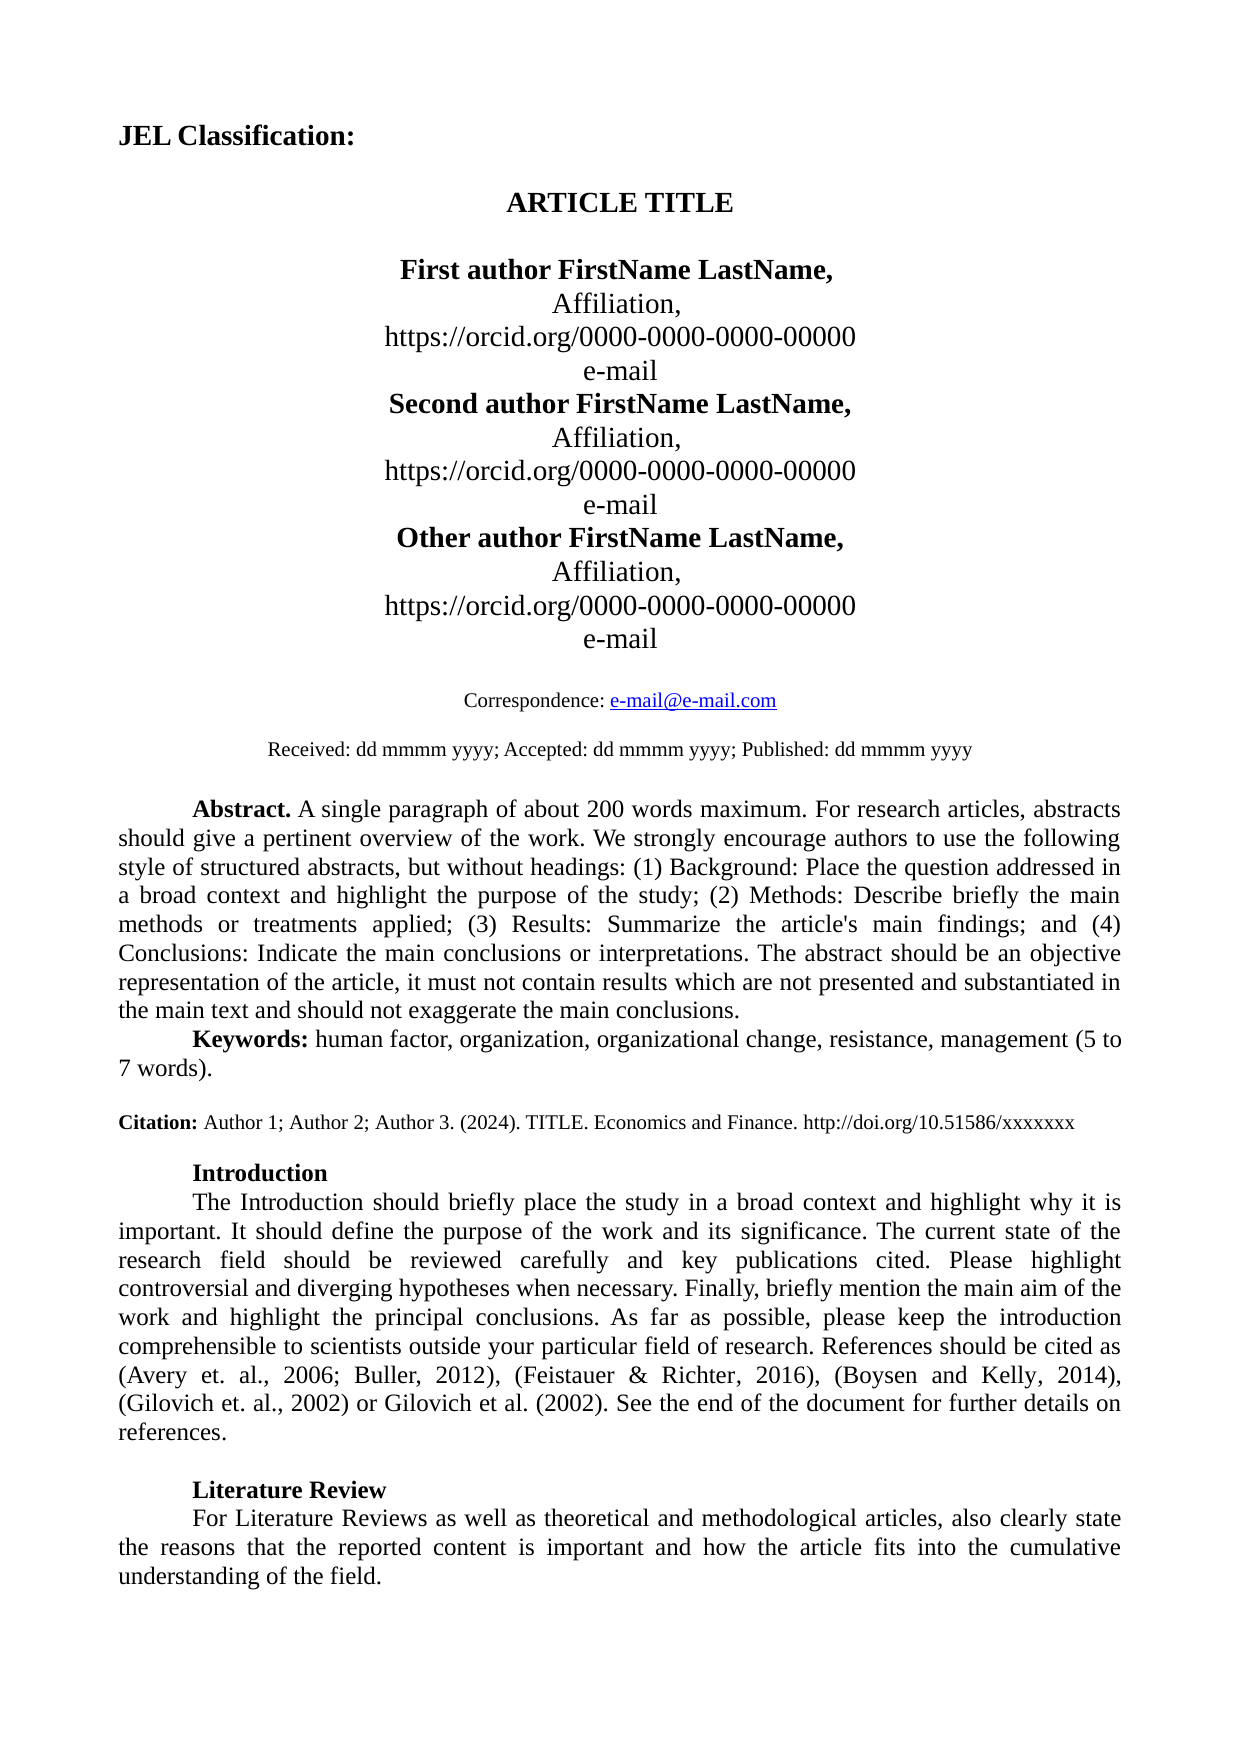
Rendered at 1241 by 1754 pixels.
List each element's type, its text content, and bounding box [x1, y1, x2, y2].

text Correspondence: e-mail@e-mail.com [118, 688, 1122, 712]
text JEL Classification: [118, 118, 1122, 152]
text Citation: Author 1; Author 2; Author 3. (2024). TITLE. Economics and Finance. http://doi.org/10.51586/xxxxxxx [118, 1110, 1122, 1134]
text Keywords: human factor, organization, organizational change, resistance, management (5 to 7 words). [118, 1024, 1122, 1082]
text Other author FirstName LastName, [118, 521, 1122, 554]
text ARTICLE TITLE [118, 185, 1122, 219]
text Received: dd mmmm yyyy; Accepted: dd mmmm yyyy; Published: dd mmmm yyyy [118, 736, 1122, 761]
subtitle Affiliation, https://orcid.org/0000-0000-0000-00000 e-mail [118, 554, 1122, 655]
text First author FirstName LastName, Affiliation, https://orcid.org/0000-0000-0000-00000 e-mail [118, 252, 1122, 386]
text Introduction [118, 1158, 1122, 1187]
text Second author FirstName LastName, Affiliation, https://orcid.org/0000-0000-0000-00000 e-mail [118, 386, 1122, 521]
text For Literature Reviews as well as theoretical and methodological articles, also clearly state the reasons that the reported content is important and how the article fits into the cumulative understanding of the field. [118, 1503, 1122, 1590]
text The Introduction should briefly place the study in a broad context and highlight why it is important. It should define the purpose of the work and its significance. The current state of the research field should be reviewed carefully and key publications cited. Please highlight controversial and diverging hypotheses when necessary. Finally, briefly mention the main aim of the work and highlight the principal conclusions. As far as possible, please keep the introduction comprehensible to scientists outside your particular field of research. References should be cited as (Avery et. al., 2006; Buller, 2012), (Feistauer & Richter, 2016), (Boysen and Kelly, 2014), (Gilovich et. al., 2002) or Gilovich et al. (2002). See the end of the document for further details on references. [118, 1187, 1122, 1446]
text Literature Review [118, 1475, 1122, 1503]
text Abstract. A single paragraph of about 200 words maximum. For research articles, abstracts should give a pertinent overview of the work. We strongly encourage authors to use the following style of structured abstracts, but without headings: (1) Background: Place the question addressed in a broad context and highlight the purpose of the study; (2) Methods: Describe briefly the main methods or treatments applied; (3) Results: Summarize the article's main findings; and (4) Conclusions: Indicate the main conclusions or interpretations. The abstract should be an objective representation of the article, it must not contain results which are not presented and substantiated in the main text and should not exaggerate the main conclusions. [118, 794, 1122, 1024]
